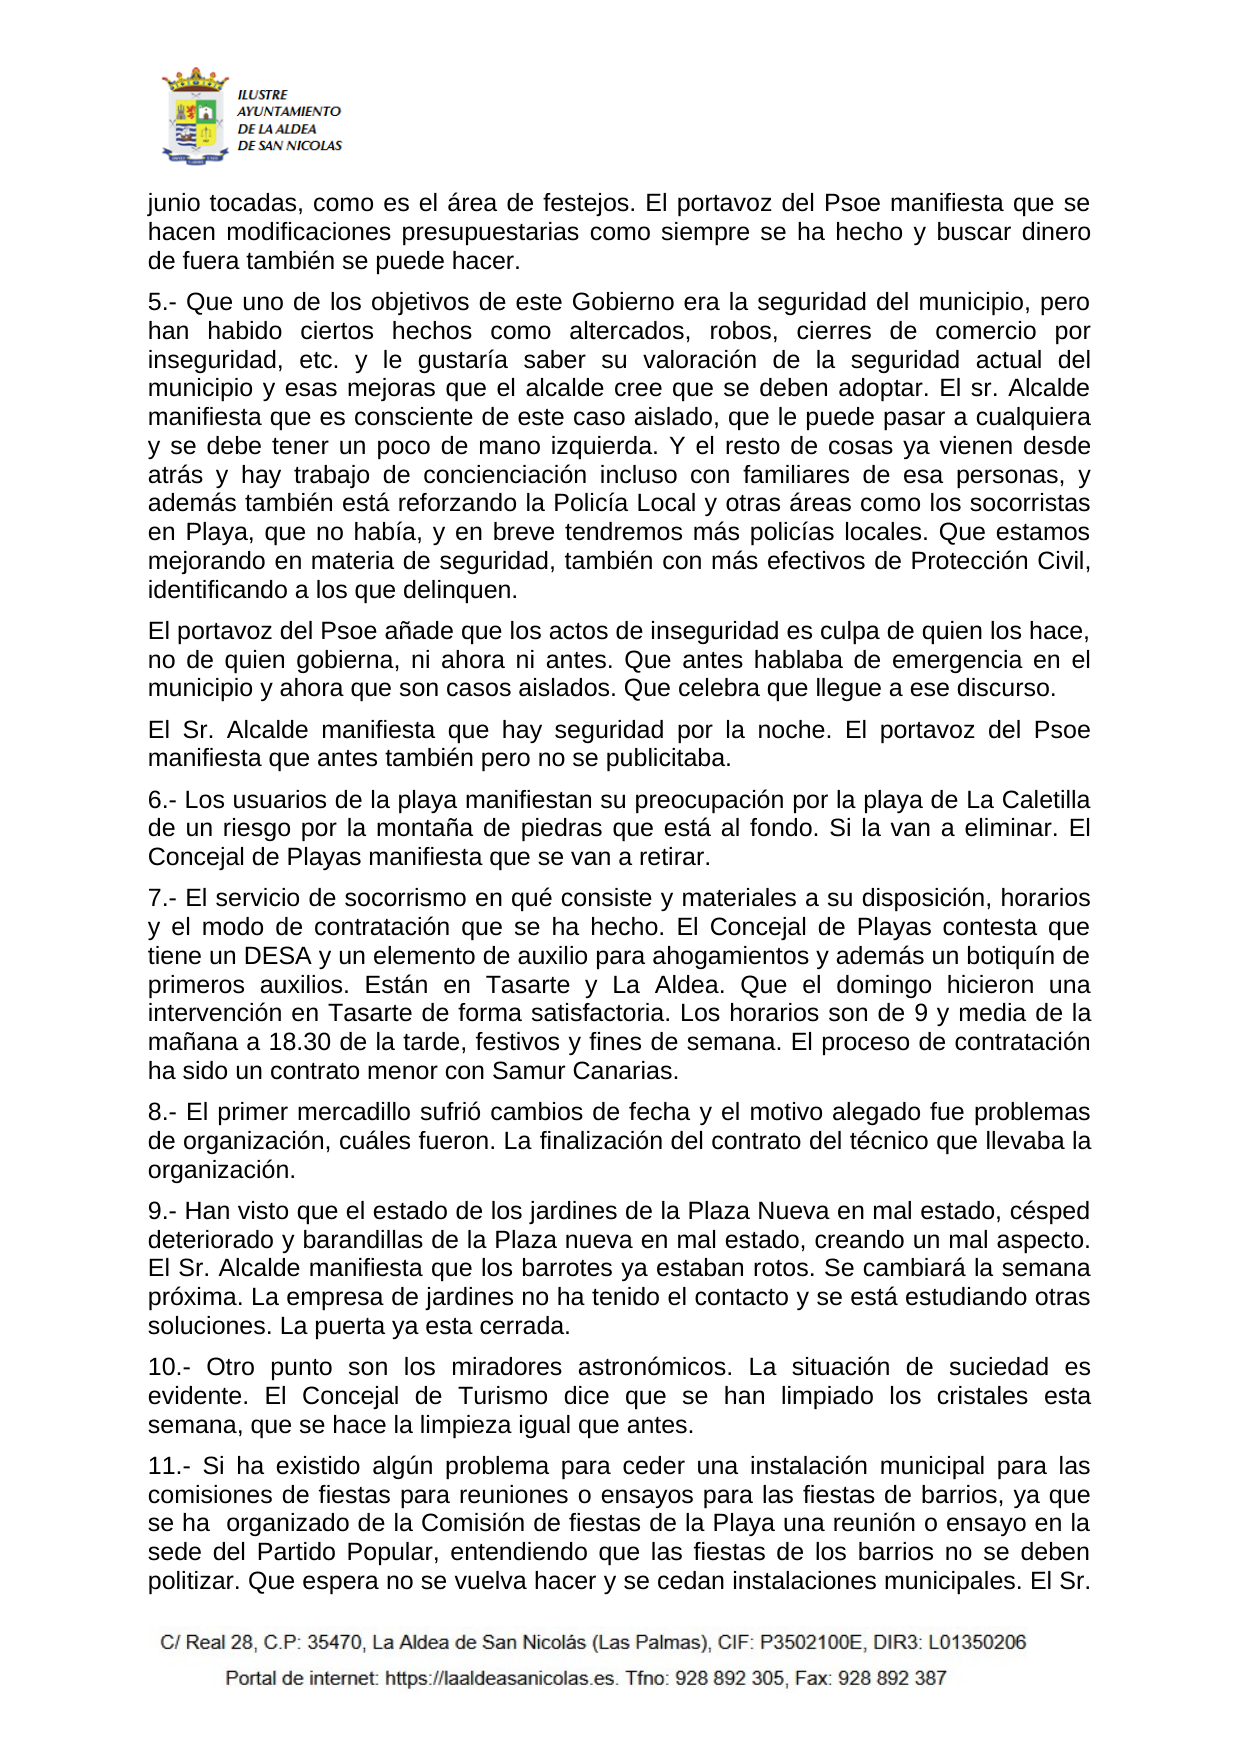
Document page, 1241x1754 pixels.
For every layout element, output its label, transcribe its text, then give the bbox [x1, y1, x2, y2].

text 8.- El primer mercadillo sufrió cambios de fecha y el motivo alegado fue problemas de organización, cuáles fueron. La finalización del contrato del técnico que llevaba la organización. [148, 1097, 1093, 1183]
picture [148, 1626, 1034, 1694]
text El Sr. Alcalde manifiesta que hay seguridad por la noche. El portavoz del Psoe manifiesta que antes también pero no se publicitaba. [148, 715, 1093, 772]
text 11.- Si ha existido algún problema para ceder una instalación municipal para las comisiones de fiestas para reuniones o ensayos para las fiestas de barrios, ya que se ha organizado de la Comisión de fiestas de la Playa una reunión o ensayo en la sede del Partido Popular, entendiendo que las fiestas de los barrios no se deben politizar. Que espera no se vuelva hacer y se cedan instalaciones municipales. El Sr. [148, 1451, 1093, 1595]
text 5.- Que uno de los objetivos de este Gobierno era la seguridad del municipio, pero han habido ciertos hechos como altercados, robos, cierres de comercio por inseguridad, etc. y le gustaría saber su valoración de la seguridad actual del municipio y esas mejoras que el alcalde cree que se deben adoptar. El sr. Alcalde manifiesta que es consciente de este caso aislado, que le puede pasar a cualquiera y se debe tener un poco de mano izquierda. Y el resto de cosas ya vienen desde atrás y hay trabajo de concienciación incluso con familiares de esa personas, y además también está reforzando la Policía Local y otras áreas como los socorristas en Playa, que no había, y en breve tendremos más policías locales. Que estamos mejorando en materia de seguridad, también con más efectivos de Protección Civil, identificando a los que delinquen. [148, 287, 1093, 603]
text 7.- El servicio de socorrismo en qué consiste y materiales a su disposición, horarios y el modo de contratación que se ha hecho. El Concejal de Playas contesta que tiene un DESA y un elemento de auxilio para ahogamientos y además un botiquín de primeros auxilios. Están en Tasarte y La Aldea. Que el domingo hicieron una intervención en Tasarte de forma satisfactoria. Los horarios son de 9 y media de la mañana a 18.30 de la tarde, festivos y fines de semana. El proceso de contratación ha sido un contrato menor con Samur Canarias. [148, 883, 1093, 1085]
text 9.- Han visto que el estado de los jardines de la Plaza Nueva en mal estado, césped deteriorado y barandillas de la Plaza nueva en mal estado, creando un mal aspecto. El Sr. Alcalde manifiesta que los barrotes ya estaban rotos. Se cambiará la semana próxima. La empresa de jardines no ha tenido el contacto y se está estudiando otras soluciones. La puerta ya esta cerrada. [148, 1196, 1093, 1340]
text 6.- Los usuarios de la playa manifiestan su preocupación por la playa de La Caletilla de un riesgo por la montaña de piedras que está al fondo. Si la van a eliminar. El Concejal de Playas manifiesta que se van a retirar. [148, 785, 1093, 871]
text El portavoz del Psoe añade que los actos de inseguridad es culpa de quien los hace, no de quien gobierna, ni ahora ni antes. Que antes hablaba de emergencia en el municipio y ahora que son casos aislados. Que celebra que llegue a ese discurso. [148, 616, 1093, 702]
picture [148, 59, 358, 173]
text junio tocadas, como es el área de festejos. El portavoz del Psoe manifiesta que se hacen modificaciones presupuestarias como siempre se ha hecho y buscar dinero de fuera también se puede hacer. [148, 188, 1093, 275]
text 10.- Otro punto son los miradores astronómicos. La situación de suciedad es evidente. El Concejal de Turismo dice que se han limpiado los cristales esta semana, que se hace la limpieza igual que antes. [148, 1352, 1093, 1438]
